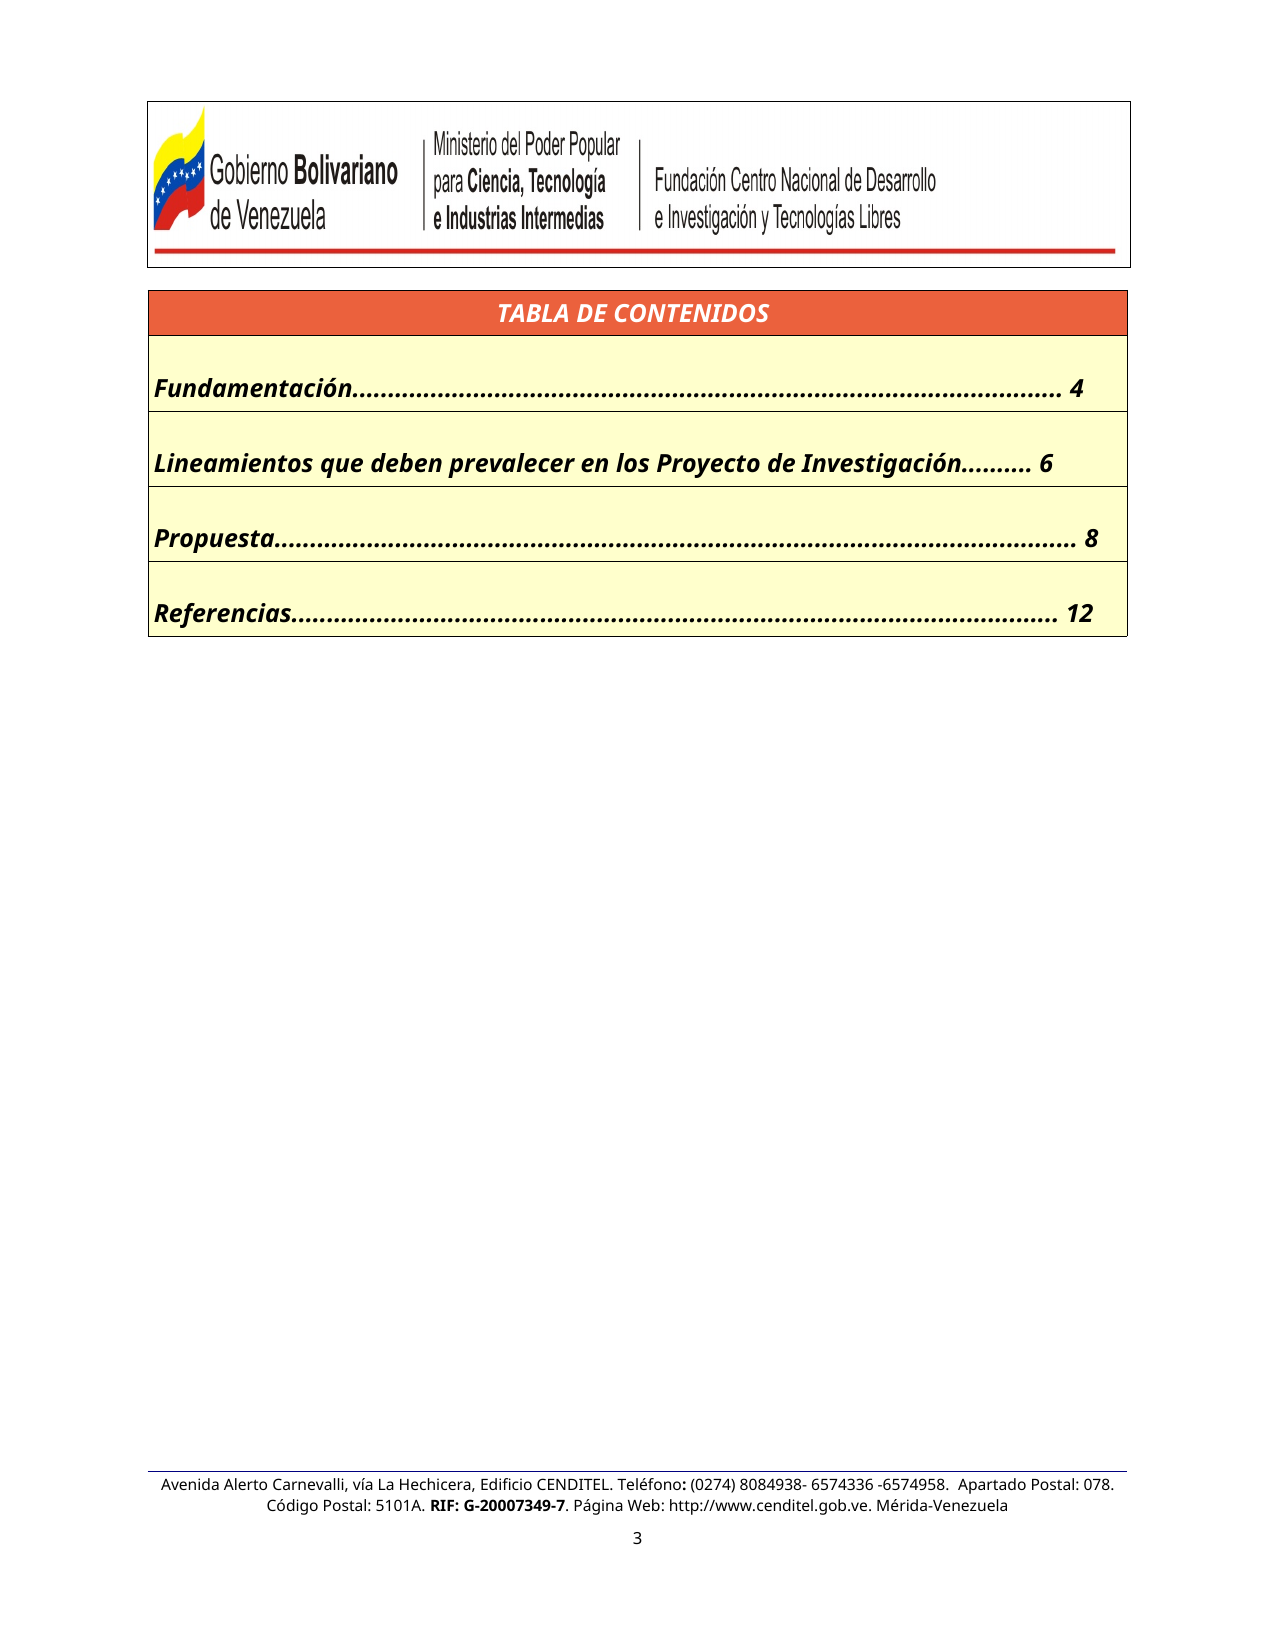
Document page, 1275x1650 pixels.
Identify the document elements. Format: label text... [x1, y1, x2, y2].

table_cell Fundamentación.................................................................................................... 4 [149, 336, 1127, 411]
picture [150, 104, 1127, 265]
table_header TABLA DE CONTENIDOS [149, 291, 1127, 335]
table_cell Lineamientos que deben prevalecer en los Proyecto de Investigación.......... 6 [149, 412, 1127, 486]
table_cell Propuesta................................................................................................................. 8 [149, 487, 1127, 561]
table_cell Referencias............................................................................................................ 12 [149, 562, 1127, 636]
